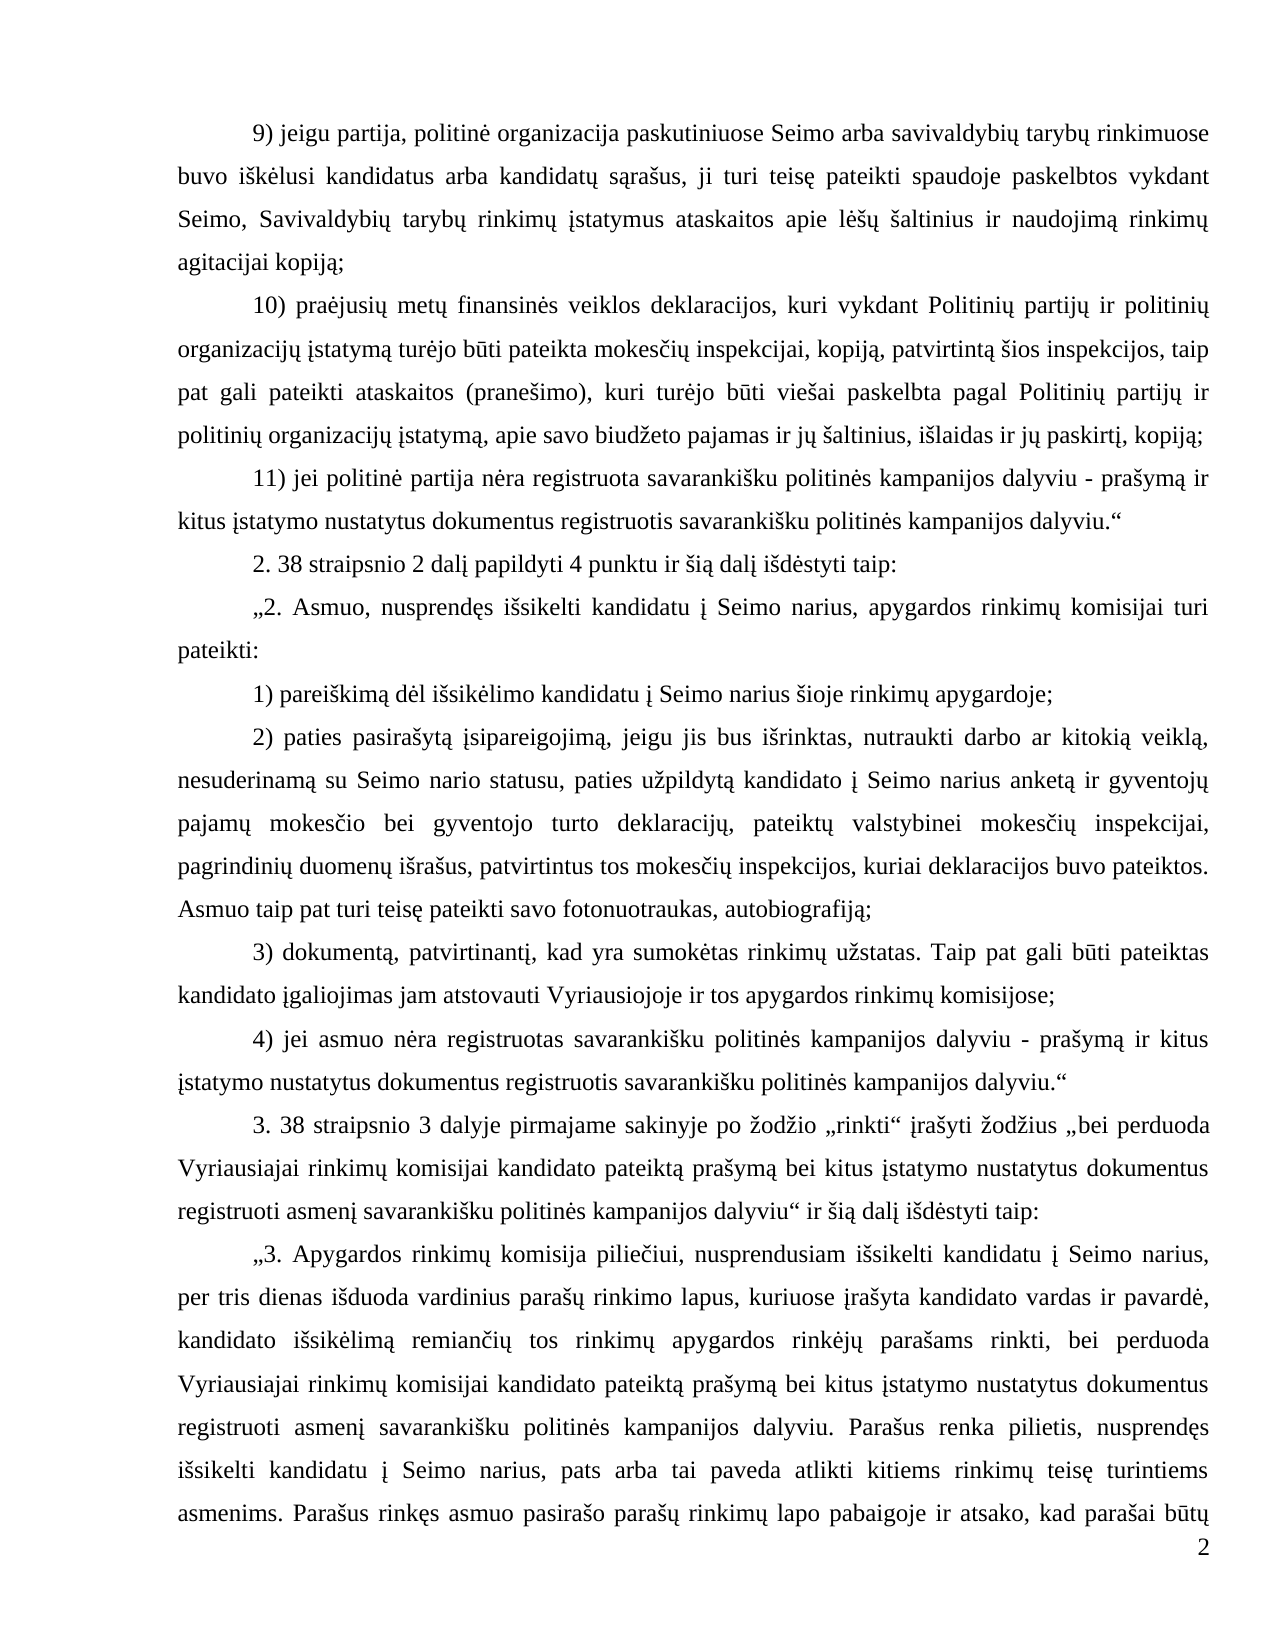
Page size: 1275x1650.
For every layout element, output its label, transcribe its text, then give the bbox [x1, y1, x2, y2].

text 2) paties pasirašytą įsipareigojimą, jeigu jis bus išrinktas, nutraukti darbo ar kitokią veiklą, nesuderinamą su Seimo nario statusu, paties užpildytą kandidato į Seimo narius anketą ir gyventojų pajamų mokesčio bei gyventojo turto deklaracijų, pateiktų valstybinei mokesčių inspekcijai, pagrindinių duomenų išrašus, patvirtintus tos mokesčių inspekcijos, kuriai deklaracijos buvo pateiktos. Asmuo taip pat turi teisę pateikti savo fotonuotraukas, autobiografiją; [177, 722, 1210, 923]
text 10) praėjusių metų finansinės veiklos deklaracijos, kuri vykdant Politinių partijų ir politinių organizacijų įstatymą turėjo būti pateikta mokesčių inspekcijai, kopiją, patvirtintą šios inspekcijos, taip pat gali pateikti ataskaitos (pranešimo), kuri turėjo būti viešai paskelbta pagal Politinių partijų ir politinių organizacijų įstatymą, apie savo biudžeto pajamas ir jų šaltinius, išlaidas ir jų paskirtį, kopiją; [177, 291, 1210, 449]
text 11) jei politinė partija nėra registruota savarankišku politinės kampanijos dalyviu - prašymą ir kitus įstatymo nustatytus dokumentus registruotis savarankišku politinės kampanijos dalyviu.“ [177, 463, 1210, 535]
text 2. 38 straipsnio 2 dalį papildyti 4 punktu ir šią dalį išdėstyti taip: [177, 549, 1210, 578]
text 9) jeigu partija, politinė organizacija paskutiniuose Seimo arba savivaldybių tarybų rinkimuose buvo iškėlusi kandidatus arba kandidatų sąrašus, ji turi teisę pateikti spaudoje paskelbtos vykdant Seimo, Savivaldybių tarybų rinkimų įstatymus ataskaitos apie lėšų šaltinius ir naudojimą rinkimų agitacijai kopiją; [177, 118, 1210, 276]
text „2. Asmuo, nusprendęs išsikelti kandidatu į Seimo narius, apygardos rinkimų komisijai turi pateikti: [177, 592, 1210, 664]
text „3. Apygardos rinkimų komisija piliečiui, nusprendusiam išsikelti kandidatu į Seimo narius, per tris dienas išduoda vardinius parašų rinkimo lapus, kuriuose įrašyta kandidato vardas ir pavardė, kandidato išsikėlimą remiančių tos rinkimų apygardos rinkėjų parašams rinkti, bei perduoda Vyriausiajai rinkimų komisijai kandidato pateiktą prašymą bei kitus įstatymo nustatytus dokumentus registruoti asmenį savarankišku politinės kampanijos dalyviu. Parašus renka pilietis, nusprendęs išsikelti kandidatu į Seimo narius, pats arba tai paveda atlikti kitiems rinkimų teisę turintiems asmenims. Parašus rinkęs asmuo pasirašo parašų rinkimų lapo pabaigoje ir atsako, kad parašai būtų [177, 1239, 1210, 1527]
text 3) dokumentą, patvirtinantį, kad yra sumokėtas rinkimų užstatas. Taip pat gali būti pateiktas kandidato įgaliojimas jam atstovauti Vyriausiojoje ir tos apygardos rinkimų komisijose; [177, 937, 1210, 1009]
text 4) jei asmuo nėra registruotas savarankišku politinės kampanijos dalyviu - prašymą ir kitus įstatymo nustatytus dokumentus registruotis savarankišku politinės kampanijos dalyviu.“ [177, 1024, 1210, 1096]
text 1) pareiškimą dėl išsikėlimo kandidatu į Seimo narius šioje rinkimų apygardoje; [177, 679, 1210, 707]
text 3. 38 straipsnio 3 dalyje pirmajame sakinyje po žodžio „rinkti“ įrašyti žodžius „bei perduoda Vyriausiajai rinkimų komisijai kandidato pateiktą prašymą bei kitus įstatymo nustatytus dokumentus registruoti asmenį savarankišku politinės kampanijos dalyviu“ ir šią dalį išdėstyti taip: [177, 1110, 1210, 1225]
